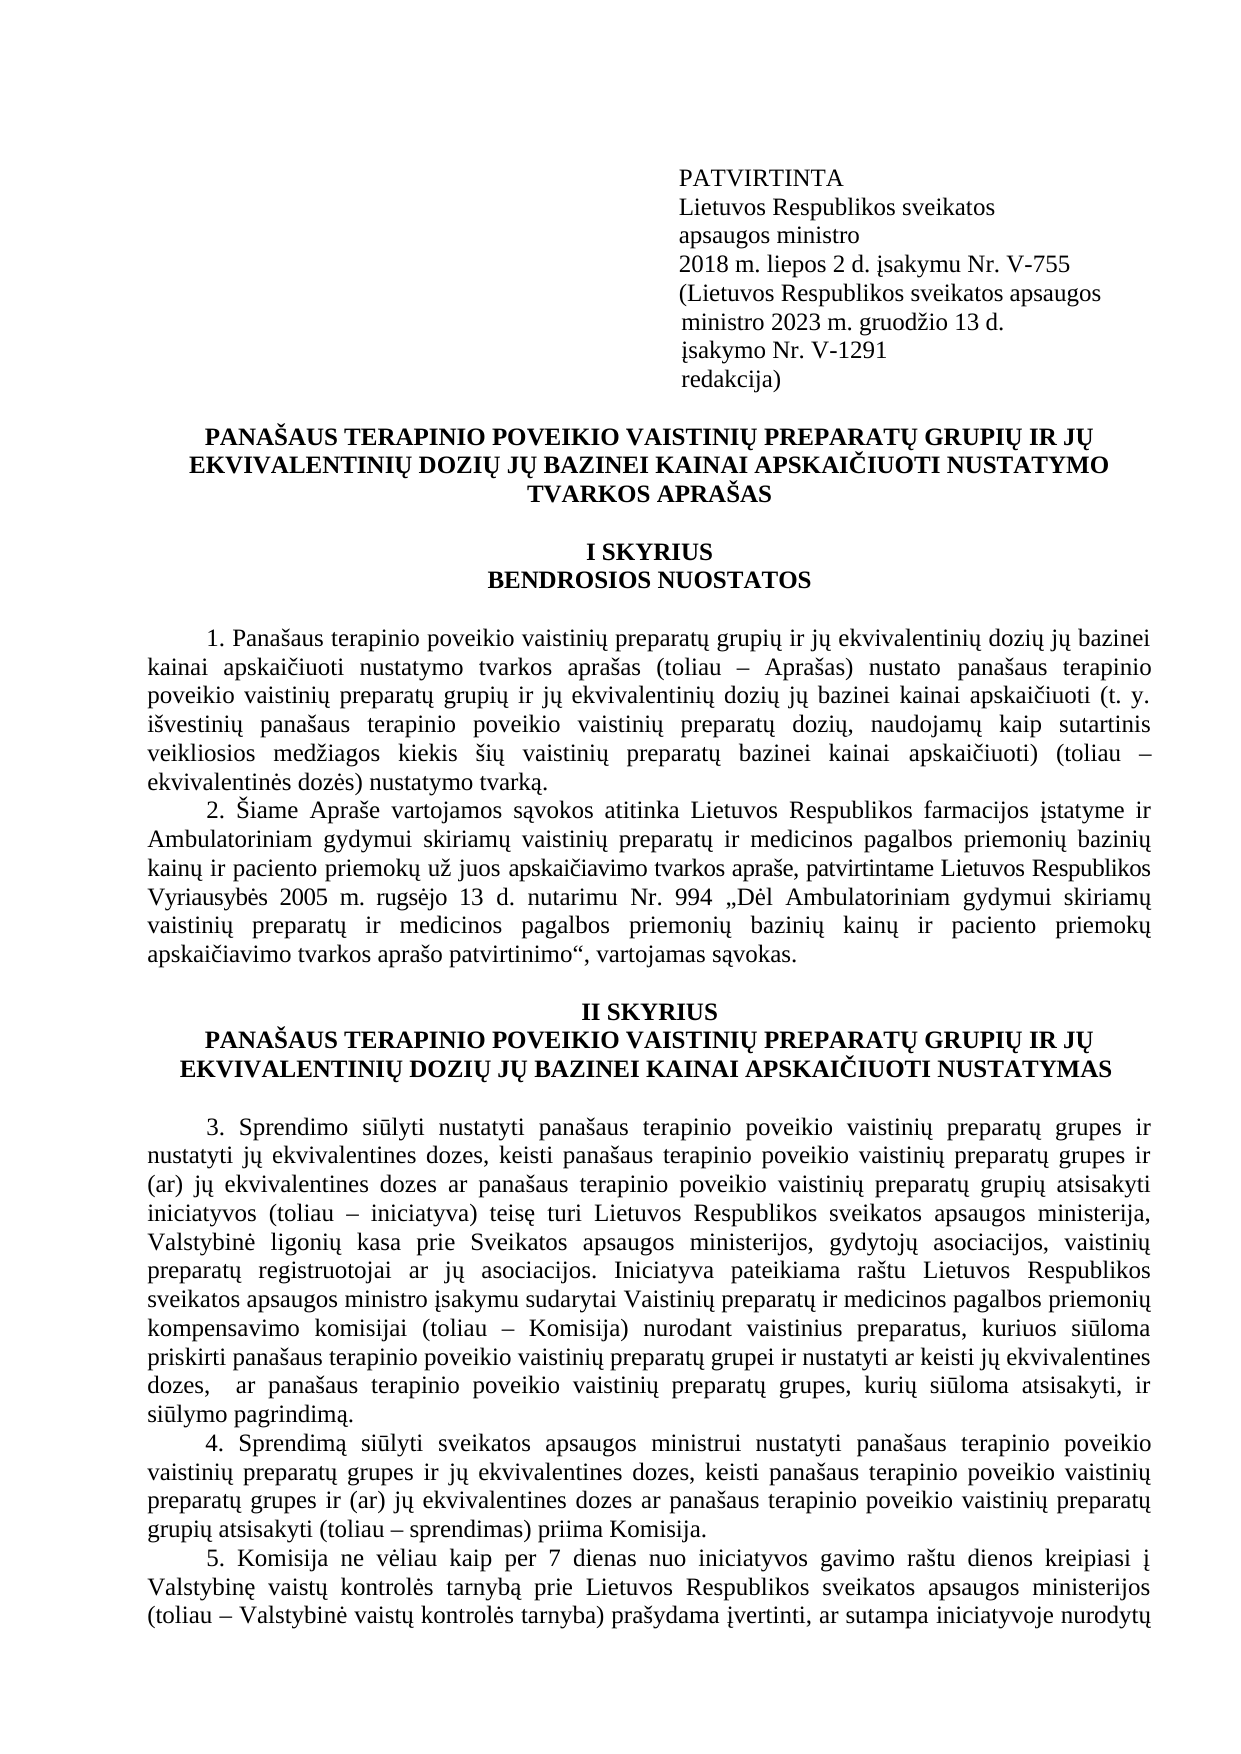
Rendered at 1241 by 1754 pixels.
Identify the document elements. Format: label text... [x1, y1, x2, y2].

text 2018 m. liepos 2 d. įsakymu Nr. V-755 [147, 249, 1152, 278]
text 3. Sprendimo siūlyti nustatyti panašaus terapinio poveikio vaistinių preparatų grupes ir nustatyti jų ekvivalentines dozes, keisti panašaus terapinio poveikio vaistinių preparatų grupes ir (ar) jų ekvivalentines dozes ar panašaus terapinio poveikio vaistinių preparatų grupių atsisakyti iniciatyvos (toliau – iniciatyva) teisę turi Lietuvos Respublikos sveikatos apsaugos ministerija, Valstybinė ligonių kasa prie Sveikatos apsaugos ministerijos, gydytojų asociacijos, vaistinių preparatų registruotojai ar jų asociacijos. Iniciatyva pateikiama raštu Lietuvos Respublikos sveikatos apsaugos ministro įsakymu sudarytai Vaistinių preparatų ir medicinos pagalbos priemonių kompensavimo komisijai (toliau – Komisija) nurodant vaistinius preparatus, kuriuos siūloma priskirti panašaus terapinio poveikio vaistinių preparatų grupei ir nustatyti ar keisti jų ekvivalentines dozes, ar panašaus terapinio poveikio vaistinių preparatų grupes, kurių siūloma atsisakyti, ir siūlymo pagrindimą. [147, 1112, 1152, 1428]
text Lietuvos Respublikos sveikatos [147, 192, 1152, 221]
text ministro 2023 m. gruodžio 13 d. [552, 307, 1152, 336]
text 1. Panašaus terapinio poveikio vaistinių preparatų grupių ir jų ekvivalentinių dozių jų bazinei kainai apskaičiuoti nustatymo tvarkos aprašas (toliau – Aprašas) nustato panašaus terapinio poveikio vaistinių preparatų grupių ir jų ekvivalentinių dozių jų bazinei kainai apskaičiuoti (t. y. išvestinių panašaus terapinio poveikio vaistinių preparatų dozių, naudojamų kaip sutartinis veikliosios medžiagos kiekis šių vaistinių preparatų bazinei kainai apskaičiuoti) (toliau – ekvivalentinės dozės) nustatymo tvarką. [147, 623, 1152, 796]
text PANAŠAUS TERAPINIO POVEIKIO VAISTINIŲ PREPARATŲ GRUPIŲ IR JŲ EKVIVALENTINIŲ DOZIŲ JŲ BAZINEI KAINAI APSKAIČIUOTI NUSTATYMO TVARKOS APRAŠAS [147, 422, 1152, 508]
text 4. Sprendimą siūlyti sveikatos apsaugos ministrui nustatyti panašaus terapinio poveikio vaistinių preparatų grupes ir jų ekvivalentines dozes, keisti panašaus terapinio poveikio vaistinių preparatų grupes ir (ar) jų ekvivalentines dozes ar panašaus terapinio poveikio vaistinių preparatų grupių atsisakyti (toliau – sprendimas) priima Komisija. [147, 1428, 1152, 1543]
text (Lietuvos Respublikos sveikatos apsaugos [603, 278, 1152, 307]
text PANAŠAUS TERAPINIO POVEIKIO VAISTINIŲ PREPARATŲ GRUPIŲ IR JŲ EKVIVALENTINIŲ DOZIŲ JŲ BAZINEI KAINAI APSKAIČIUOTI NUSTATYMAS [147, 1026, 1152, 1083]
text I SKYRIUS [147, 537, 1152, 566]
text PATVIRTINTA [678, 163, 1152, 192]
text 2. Šiame Apraše vartojamos sąvokos atitinka Lietuvos Respublikos farmacijos įstatyme ir Ambulatoriniam gydymui skiriamų vaistinių preparatų ir medicinos pagalbos priemonių bazinių kainų ir paciento priemokų už juos apskaičiavimo tvarkos apraše, patvirtintame Lietuvos Respublikos Vyriausybės 2005 m. rugsėjo 13 d. nutarimu Nr. 994 „Dėl Ambulatoriniam gydymui skiriamų vaistinių preparatų ir medicinos pagalbos priemonių bazinių kainų ir paciento priemokų apskaičiavimo tvarkos aprašo patvirtinimo“, vartojamas sąvokas. [147, 796, 1152, 968]
text apsaugos ministro [147, 221, 1152, 249]
text redakcija) [552, 364, 1152, 393]
text BENDROSIOS NUOSTATOS [147, 566, 1152, 594]
text įsakymo Nr. V-1291 [552, 336, 1152, 364]
text 5. Komisija ne vėliau kaip per 7 dienas nuo iniciatyvos gavimo raštu dienos kreipiasi į Valstybinę vaistų kontrolės tarnybą prie Lietuvos Respublikos sveikatos apsaugos ministerijos (toliau – Valstybinė vaistų kontrolės tarnyba) prašydama įvertinti, ar sutampa iniciatyvoje nurodytų [147, 1543, 1152, 1629]
text II SKYRIUS [147, 997, 1152, 1026]
